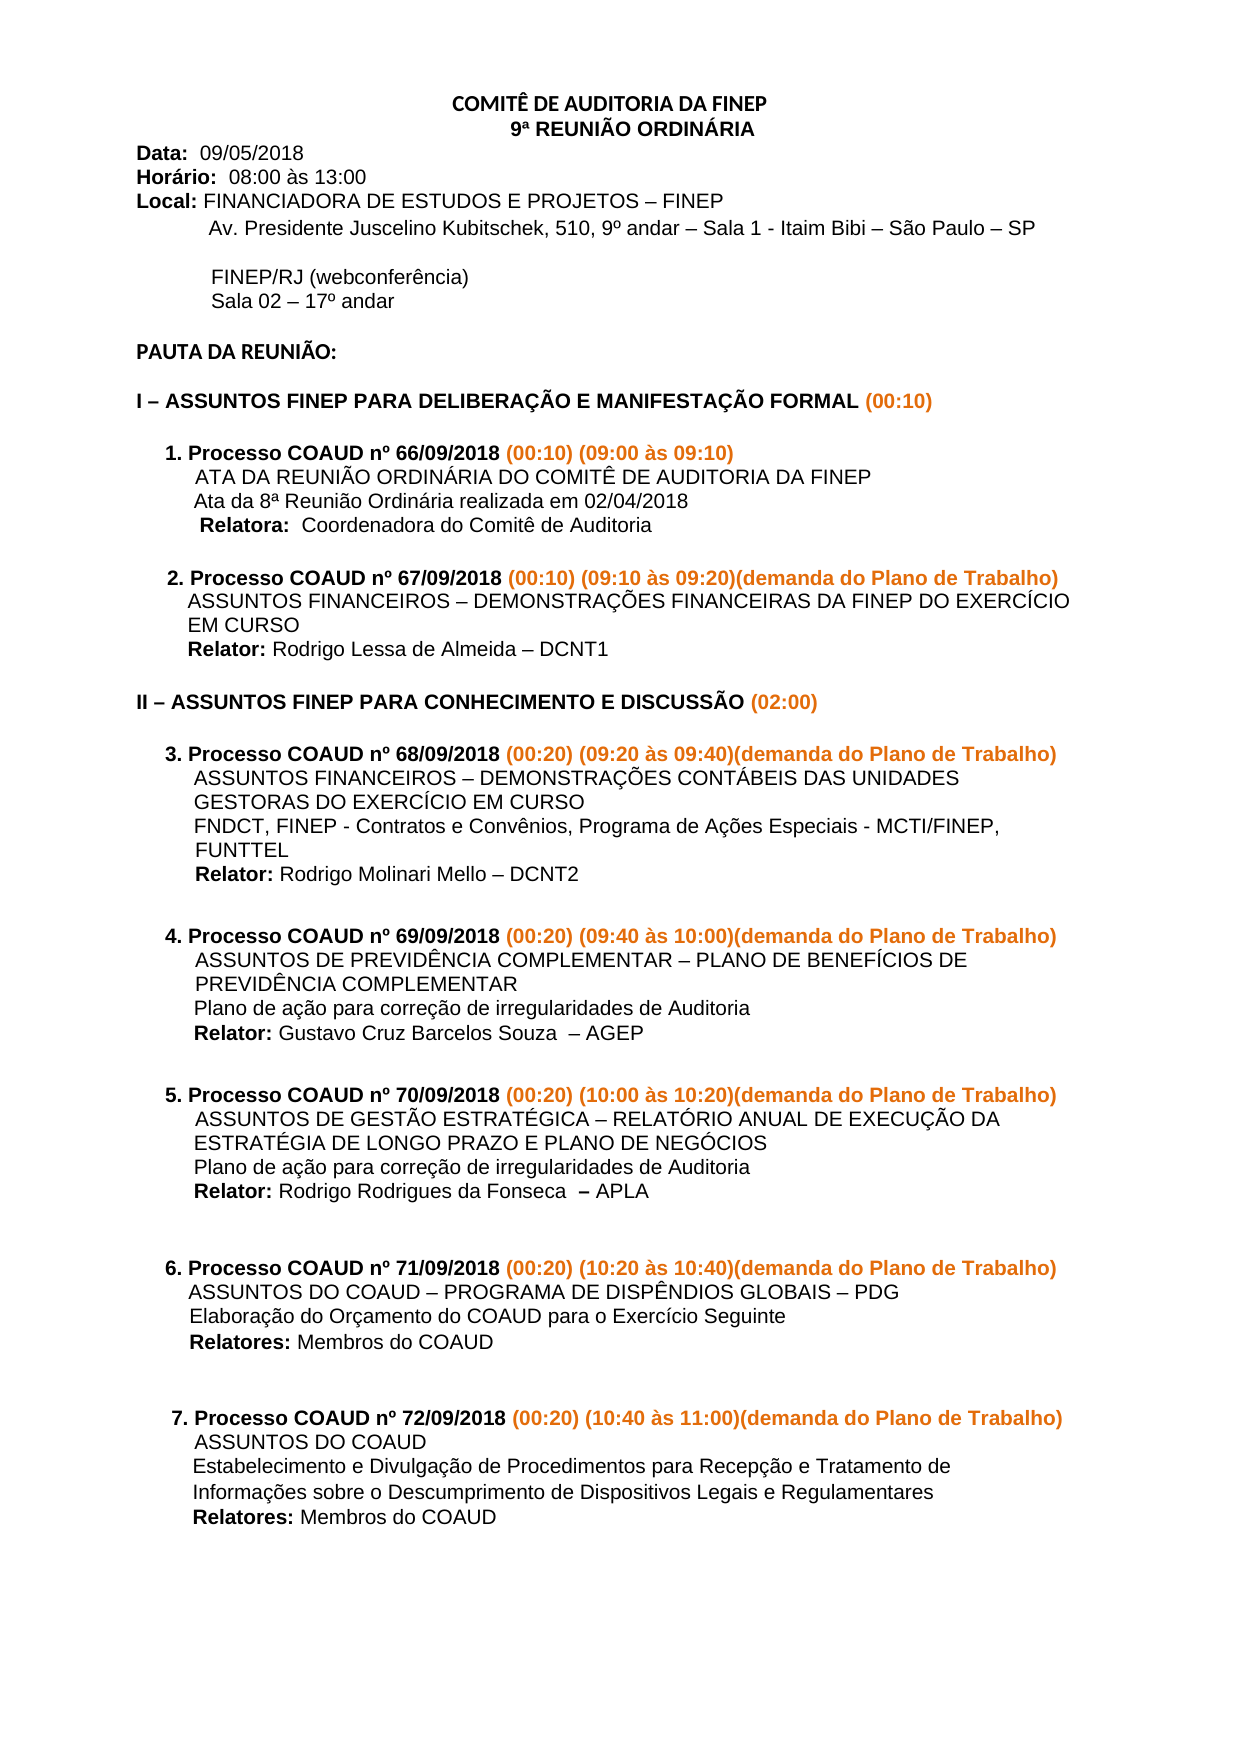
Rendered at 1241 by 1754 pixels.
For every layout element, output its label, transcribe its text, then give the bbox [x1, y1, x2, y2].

text Sala 02 – 17º andar [121, 289, 1083, 313]
list Relatora: Coordenadora do Comitê de Auditoria [121, 513, 1083, 537]
text Data: 09/05/2018 [121, 141, 1083, 165]
text ASSUNTOS DO COAUD [156, 1430, 1083, 1454]
text Plano de ação para correção de irregularidades de Auditoria Relator: Gustavo Cruz Barcelos Souza – AGEP [194, 996, 1062, 1045]
text Relator: Rodrigo Lessa de Almeida – DCNT1 [144, 637, 1083, 661]
text II – ASSUNTOS FINEP PARA CONHECIMENTO E DISCUSSÃO (02:00) [121, 690, 1083, 714]
text Estabelecimento e Divulgação de Procedimentos para Recepção e Tratamento de Informações sobre o Descumprimento de Dispositivos Legais e Regulamentares Relatores: Membros do COAUD [192, 1454, 1062, 1529]
text 4. Processo COAUD nº 69/09/2018 (00:20) (09:40 às 10:00)(demanda do Plano de Trabalho) [121, 924, 1083, 948]
text Plano de ação para correção de irregularidades de Auditoria Relator: Rodrigo Rodrigues da Fonseca – APLA [194, 1155, 1062, 1203]
text 9ª REUNIÃO ORDINÁRIA [121, 117, 1083, 141]
list Ata da 8ª Reunião Ordinária realizada em 02/04/2018 [121, 489, 1083, 513]
text PAUTA DA REUNIÃO: [121, 337, 1083, 365]
text ASSUNTOS DO COAUD – PROGRAMA DE DISPÊNDIOS GLOBAIS – PDG [121, 1280, 1083, 1304]
text EM CURSO [144, 613, 1083, 637]
text FNDCT, FINEP - Contratos e Convênios, Programa de Ações Especiais - MCTI/FINEP, FUNTTEL [121, 814, 1083, 862]
text ASSUNTOS DE PREVIDÊNCIA COMPLEMENTAR – PLANO DE BENEFÍCIOS DE PREVIDÊNCIA COMPLEMENTAR [121, 948, 1083, 996]
text 7. Processo COAUD nº 72/09/2018 (00:20) (10:40 às 11:00)(demanda do Plano de Trabalho) [156, 1406, 1083, 1430]
text 5. Processo COAUD nº 70/09/2018 (00:20) (10:00 às 10:20)(demanda do Plano de Trabalho) [121, 1083, 1083, 1107]
text I – ASSUNTOS FINEP PARA DELIBERAÇÃO E MANIFESTAÇÃO FORMAL (00:10) [121, 389, 1083, 413]
text Elaboração do Orçamento do COAUD para o Exercício Seguinte Relatores: Membros do COAUD [189, 1304, 1062, 1354]
text ASSUNTOS FINANCEIROS – DEMONSTRAÇÕES FINANCEIRAS DA FINEP DO EXERCÍCIO [144, 589, 1083, 613]
text ASSUNTOS FINANCEIROS – DEMONSTRAÇÕES CONTÁBEIS DAS UNIDADES GESTORAS DO EXERCÍCIO EM CURSO [194, 766, 1083, 814]
text FINEP/RJ (webconferência) [121, 265, 1083, 289]
text ESTRATÉGIA DE LONGO PRAZO E PLANO DE NEGÓCIOS [121, 1131, 1083, 1155]
text Av. Presidente Juscelino Kubitschek, 510, 9º andar – Sala 1 - Itaim Bibi – São Paulo – SP [121, 213, 1083, 241]
list 2. Processo COAUD nº 67/09/2018 (00:10) (09:10 às 09:20)(demanda do Plano de Trabalho) [144, 565, 1083, 589]
text COMITÊ DE AUDITORIA DA FINEP [121, 89, 1083, 117]
list ATA DA REUNIÃO ORDINÁRIA DO COMITÊ DE AUDITORIA DA FINEP [121, 465, 1083, 489]
text 6. Processo COAUD nº 71/09/2018 (00:20) (10:20 às 10:40)(demanda do Plano de Trabalho) [121, 1256, 1083, 1280]
text Relator: Rodrigo Molinari Mello – DCNT2 [189, 862, 1062, 886]
text Local: FINANCIADORA DE ESTUDOS E PROJETOS – FINEP [121, 189, 1083, 213]
text 1. Processo COAUD nº 66/09/2018 (00:10) (09:00 às 09:10) [121, 441, 1083, 465]
text Horário: 08:00 às 13:00 [121, 165, 1083, 189]
text 3. Processo COAUD nº 68/09/2018 (00:20) (09:20 às 09:40)(demanda do Plano de Trabalho) [121, 742, 1083, 766]
text ASSUNTOS DE GESTÃO ESTRATÉGICA – RELATÓRIO ANUAL DE EXECUÇÃO DA [121, 1107, 1083, 1131]
